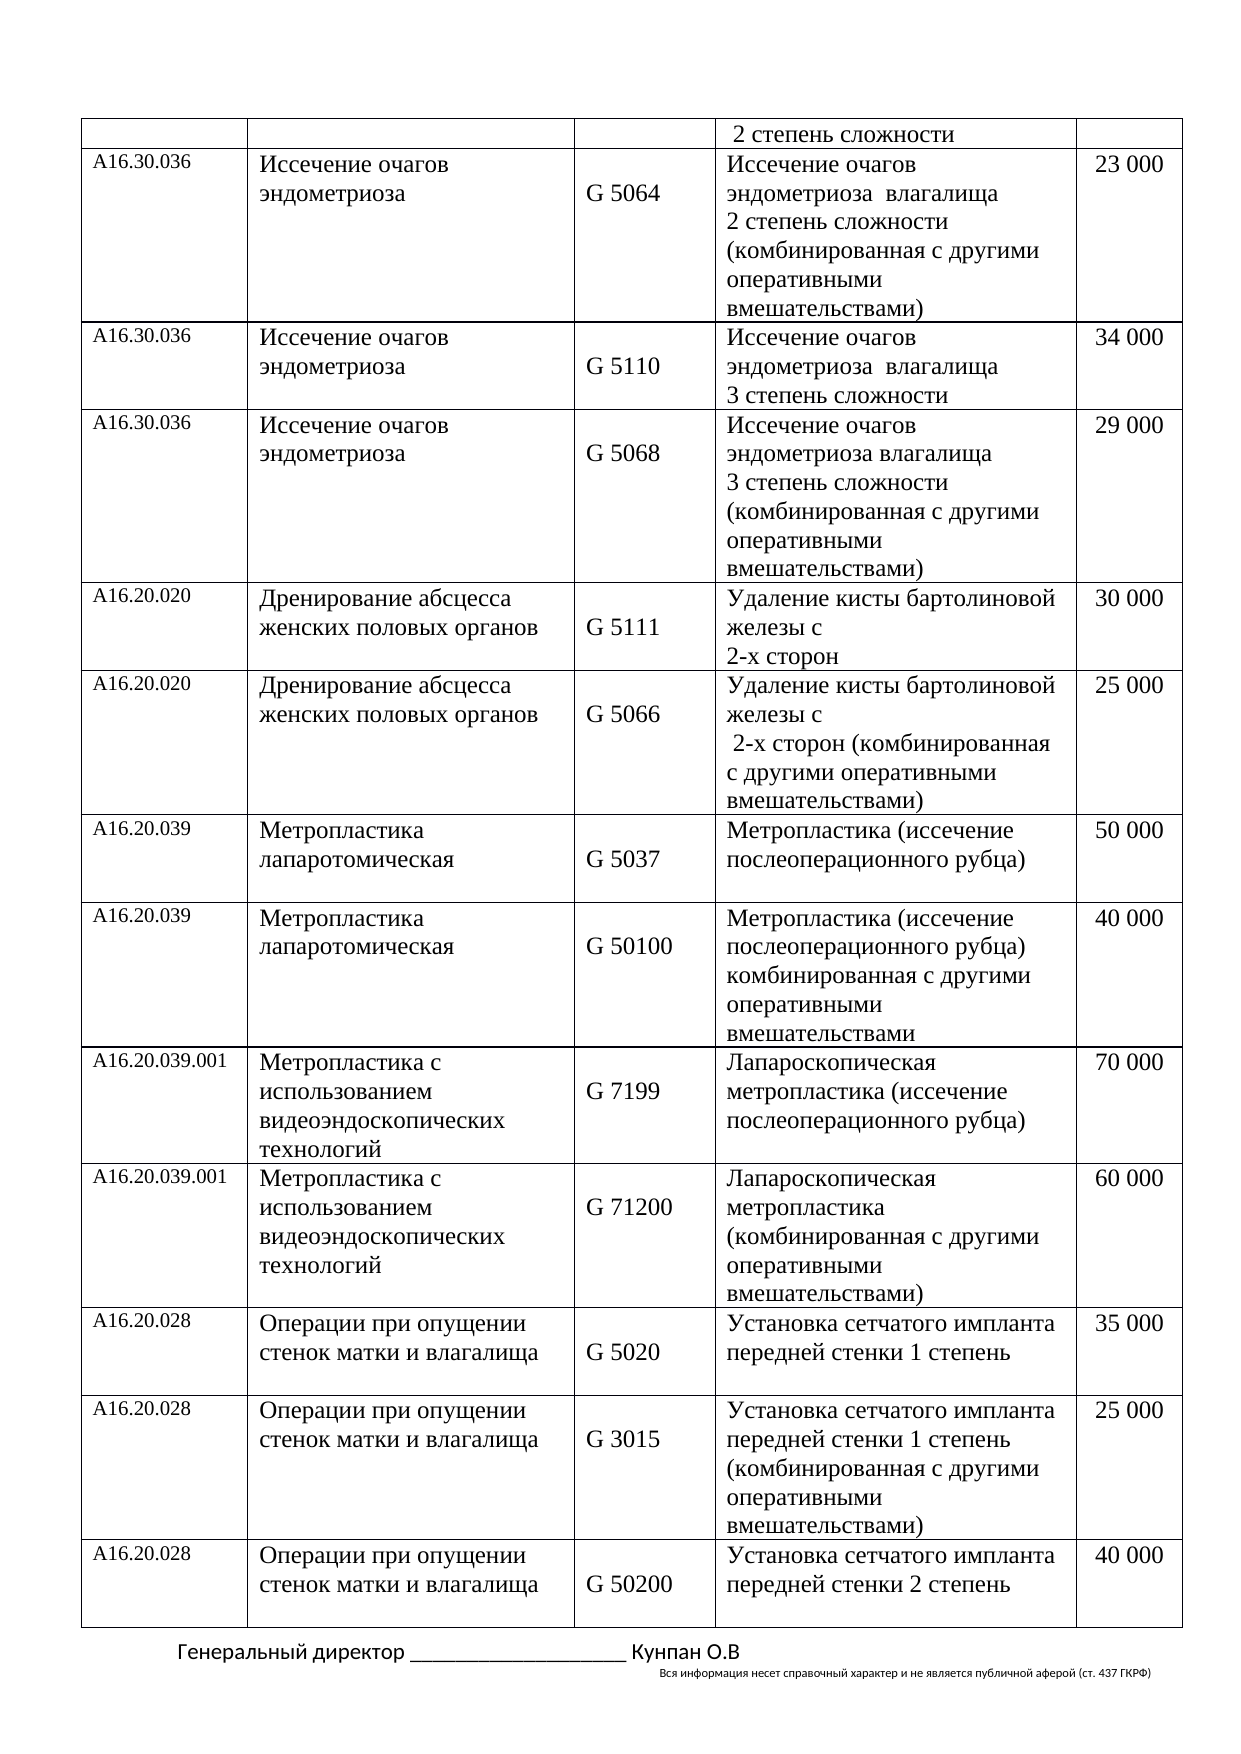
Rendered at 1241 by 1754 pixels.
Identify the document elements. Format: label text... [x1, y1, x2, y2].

table_cell 23 000 [1077, 149, 1182, 321]
table_cell [82, 119, 247, 148]
table_cell Метропластика с использованием видеоэндоскопических технологий [248, 1164, 574, 1307]
table_cell Иссечение очагов эндометриоза влагалища 3 степень сложности (комбинированная с другими оперативными вмешательствами) [716, 410, 1076, 582]
table_cell Операции при опущении стенок матки и влагалища [248, 1540, 574, 1627]
table_cell Дренирование абсцесса женских половых органов [248, 671, 574, 814]
table_cell 29 000 [1077, 410, 1182, 582]
table_cell Иссечение очагов эндометриоза [248, 410, 574, 582]
table_cell А16.20.020 [82, 671, 247, 814]
table_cell Метропластика (иссечение послеоперационного рубца) [716, 815, 1076, 902]
table_cell G 5037 [575, 815, 715, 902]
table_cell А16.30.036 [82, 149, 247, 321]
table_cell 2 степень сложности [716, 119, 1076, 148]
table_cell Иссечение очагов эндометриоза влагалища 2 степень сложности (комбинированная с другими оперативными вмешательствами) [716, 149, 1076, 321]
table_cell Удаление кисты бартолиновой железы с 2-х сторон [716, 583, 1076, 669]
table_cell G 5068 [575, 410, 715, 582]
table_cell Операции при опущении стенок матки и влагалища [248, 1308, 574, 1394]
table_cell G 3015 [575, 1396, 715, 1539]
table_cell [1077, 119, 1182, 148]
table_cell 25 000 [1077, 671, 1182, 814]
table_cell А16.30.036 [82, 323, 247, 409]
table_cell А16.30.036 [82, 410, 247, 582]
table_cell 30 000 [1077, 583, 1182, 669]
table_cell 34 000 [1077, 323, 1182, 409]
table_cell Метропластика лапаротомическая [248, 903, 574, 1046]
table_cell А16.20.039 [82, 903, 247, 1046]
table_cell [575, 119, 715, 148]
table_cell Иссечение очагов эндометриоза [248, 323, 574, 409]
table_cell 35 000 [1077, 1308, 1182, 1394]
table_cell 25 000 [1077, 1396, 1182, 1539]
table_cell Установка сетчатого импланта передней стенки 1 степень (комбинированная с другими оперативными вмешательствами) [716, 1396, 1076, 1539]
table_cell Метропластика (иссечение послеоперационного рубца) комбинированная с другими оперативными вмешательствами [716, 903, 1076, 1046]
table_cell G 50200 [575, 1540, 715, 1627]
table_cell Дренирование абсцесса женских половых органов [248, 583, 574, 669]
table_cell G 5020 [575, 1308, 715, 1394]
table_cell А16.20.028 [82, 1308, 247, 1394]
table_cell Установка сетчатого импланта передней стенки 1 степень [716, 1308, 1076, 1394]
table_cell А16.20.039 [82, 815, 247, 902]
table_cell Метропластика лапаротомическая [248, 815, 574, 902]
table_cell Лапароскопическая метропластика (комбинированная с другими оперативными вмешательствами) [716, 1164, 1076, 1307]
table_cell G 50100 [575, 903, 715, 1046]
table_cell Установка сетчатого импланта передней стенки 2 степень [716, 1540, 1076, 1627]
table_cell А16.20.039.001 [82, 1048, 247, 1162]
table_cell Операции при опущении стенок матки и влагалища [248, 1396, 574, 1539]
table_cell А16.20.020 [82, 583, 247, 669]
table_cell [248, 119, 574, 148]
table_cell 60 000 [1077, 1164, 1182, 1307]
table_cell Метропластика с использованием видеоэндоскопических технологий [248, 1048, 574, 1162]
table_cell Иссечение очагов эндометриоза [248, 149, 574, 321]
table_cell Иссечение очагов эндометриоза влагалища 3 степень сложности [716, 323, 1076, 409]
table_cell G 5110 [575, 323, 715, 409]
table_cell G 71200 [575, 1164, 715, 1307]
table_cell G 5064 [575, 149, 715, 321]
table_cell Лапароскопическая метропластика (иссечение послеоперационного рубца) [716, 1048, 1076, 1162]
table_cell 40 000 [1077, 1540, 1182, 1627]
table_cell А16.20.028 [82, 1396, 247, 1539]
table_cell G 5111 [575, 583, 715, 669]
table_cell G 5066 [575, 671, 715, 814]
table_cell G 7199 [575, 1048, 715, 1162]
table_cell Удаление кисты бартолиновой железы с 2-х сторон (комбинированная с другими оперативными вмешательствами) [716, 671, 1076, 814]
table_cell А16.20.028 [82, 1540, 247, 1627]
table_cell 70 000 [1077, 1048, 1182, 1162]
table_cell А16.20.039.001 [82, 1164, 247, 1307]
table_cell 40 000 [1077, 903, 1182, 1046]
table_cell 50 000 [1077, 815, 1182, 902]
